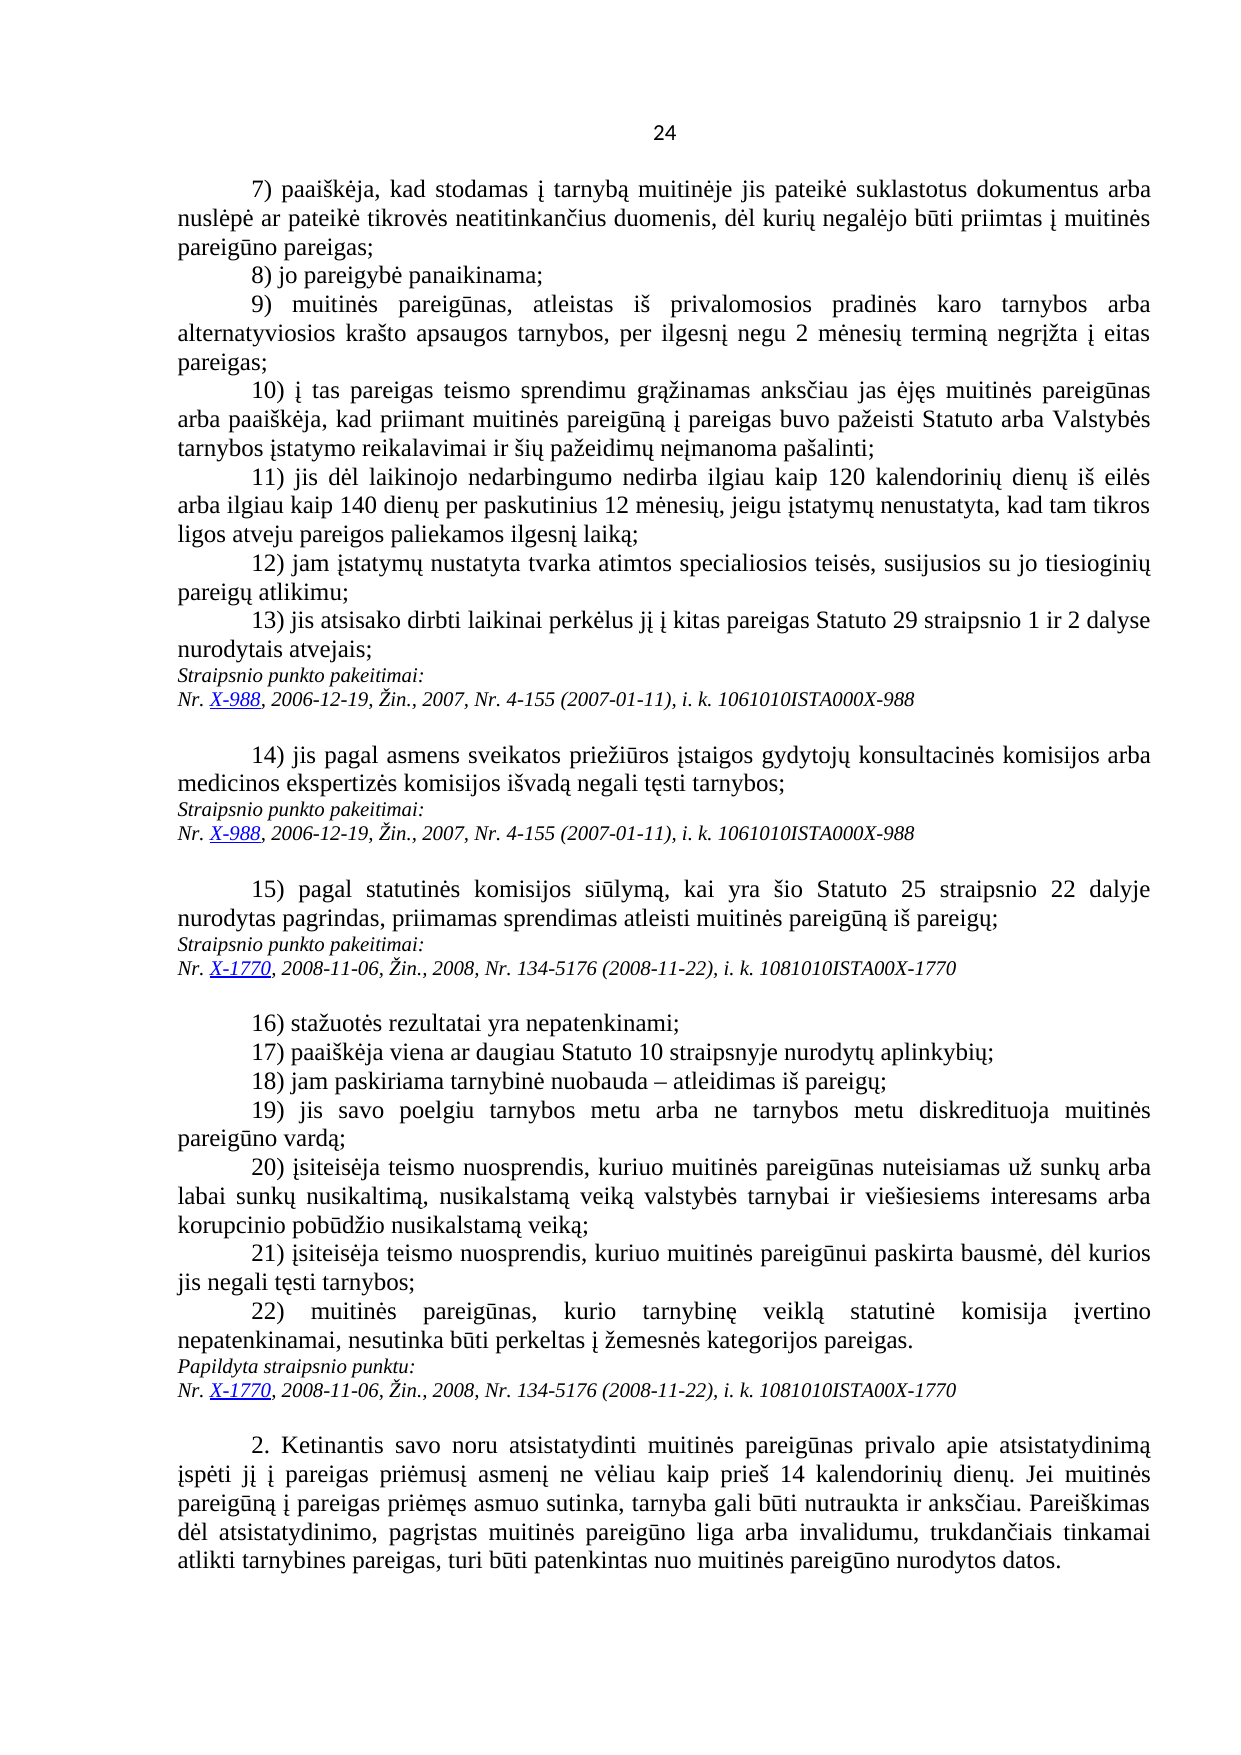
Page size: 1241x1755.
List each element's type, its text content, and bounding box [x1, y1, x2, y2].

text 14) jis pagal asmens sveikatos priežiūros įstaigos gydytojų konsultacinės komisijos arba medicinos ekspertizės komisijos išvadą negali tęsti tarnybos; [177, 740, 1152, 797]
text Nr. X-1770, 2008-11-06, Žin., 2008, Nr. 134-5176 (2008-11-22), i. k. 1081010ISTA00X-1770 [177, 956, 1152, 980]
text Straipsnio punkto pakeitimai: [177, 663, 1152, 687]
text 17) paaiškėja viena ar daugiau Statuto 10 straipsnyje nurodytų aplinkybių; [177, 1037, 1152, 1066]
text 22) muitinės pareigūnas, kurio tarnybinę veiklą statutinė komisija įvertino nepatenkinamai, nesutinka būti perkeltas į žemesnės kategorijos pareigas. [177, 1296, 1152, 1353]
text Nr. X-1770, 2008-11-06, Žin., 2008, Nr. 134-5176 (2008-11-22), i. k. 1081010ISTA00X-1770 [177, 1378, 1152, 1402]
text 9) muitinės pareigūnas, atleistas iš privalomosios pradinės karo tarnybos arba alternatyviosios krašto apsaugos tarnybos, per ilgesnį negu 2 mėnesių terminą negrįžta į eitas pareigas; [177, 289, 1152, 375]
text 10) į tas pareigas teismo sprendimu grąžinamas anksčiau jas ėjęs muitinės pareigūnas arba paaiškėja, kad priimant muitinės pareigūną į pareigas buvo pažeisti Statuto arba Valstybės tarnybos įstatymo reikalavimai ir šių pažeidimų neįmanoma pašalinti; [177, 375, 1152, 462]
text 16) stažuotės rezultatai yra nepatenkinami; [177, 1008, 1152, 1037]
text 21) įsiteisėja teismo nuosprendis, kuriuo muitinės pareigūnui paskirta bausmė, dėl kurios jis negali tęsti tarnybos; [177, 1238, 1152, 1296]
text Nr. X-988, 2006-12-19, Žin., 2007, Nr. 4-155 (2007-01-11), i. k. 1061010ISTA000X-988 [177, 687, 1152, 711]
text Nr. X-988, 2006-12-19, Žin., 2007, Nr. 4-155 (2007-01-11), i. k. 1061010ISTA000X-988 [177, 821, 1152, 845]
text 19) jis savo poelgiu tarnybos metu arba ne tarnybos metu diskredituoja muitinės pareigūno vardą; [177, 1095, 1152, 1152]
text 11) jis dėl laikinojo nedarbingumo nedirba ilgiau kaip 120 kalendorinių dienų iš eilės arba ilgiau kaip 140 dienų per paskutinius 12 mėnesių, jeigu įstatymų nenustatyta, kad tam tikros ligos atveju pareigos paliekamos ilgesnį laiką; [177, 462, 1152, 548]
text Straipsnio punkto pakeitimai: [177, 932, 1152, 956]
text Papildyta straipsnio punktu: [177, 1353, 1152, 1378]
text 12) jam įstatymų nustatyta tvarka atimtos specialiosios teisės, susijusios su jo tiesioginių pareigų atlikimu; [177, 548, 1152, 605]
text Straipsnio punkto pakeitimai: [177, 797, 1152, 821]
text 18) jam paskiriama tarnybinė nuobauda – atleidimas iš pareigų; [177, 1066, 1152, 1095]
text 13) jis atsisako dirbti laikinai perkėlus jį į kitas pareigas Statuto 29 straipsnio 1 ir 2 dalyse nurodytais atvejais; [177, 605, 1152, 663]
text 15) pagal statutinės komisijos siūlymą, kai yra šio Statuto 25 straipsnio 22 dalyje nurodytas pagrindas, priimamas sprendimas atleisti muitinės pareigūną iš pareigų; [177, 874, 1152, 932]
text 7) paaiškėja, kad stodamas į tarnybą muitinėje jis pateikė suklastotus dokumentus arba nuslėpė ar pateikė tikrovės neatitinkančius duomenis, dėl kurių negalėjo būti priimtas į muitinės pareigūno pareigas; [177, 174, 1152, 260]
text 2. Ketinantis savo noru atsistatydinti muitinės pareigūnas privalo apie atsistatydinimą įspėti jį į pareigas priėmusį asmenį ne vėliau kaip prieš 14 kalendorinių dienų. Jei muitinės pareigūną į pareigas priėmęs asmuo sutinka, tarnyba gali būti nutraukta ir anksčiau. Pareiškimas dėl atsistatydinimo, pagrįstas muitinės pareigūno liga arba invalidumu, trukdančiais tinkamai atlikti tarnybines pareigas, turi būti patenkintas nuo muitinės pareigūno nurodytos datos. [177, 1430, 1152, 1574]
text 8) jo pareigybė panaikinama; [177, 260, 1152, 289]
text 20) įsiteisėja teismo nuosprendis, kuriuo muitinės pareigūnas nuteisiamas už sunkų arba labai sunkų nusikaltimą, nusikalstamą veiką valstybės tarnybai ir viešiesiems interesams arba korupcinio pobūdžio nusikalstamą veiką; [177, 1152, 1152, 1238]
